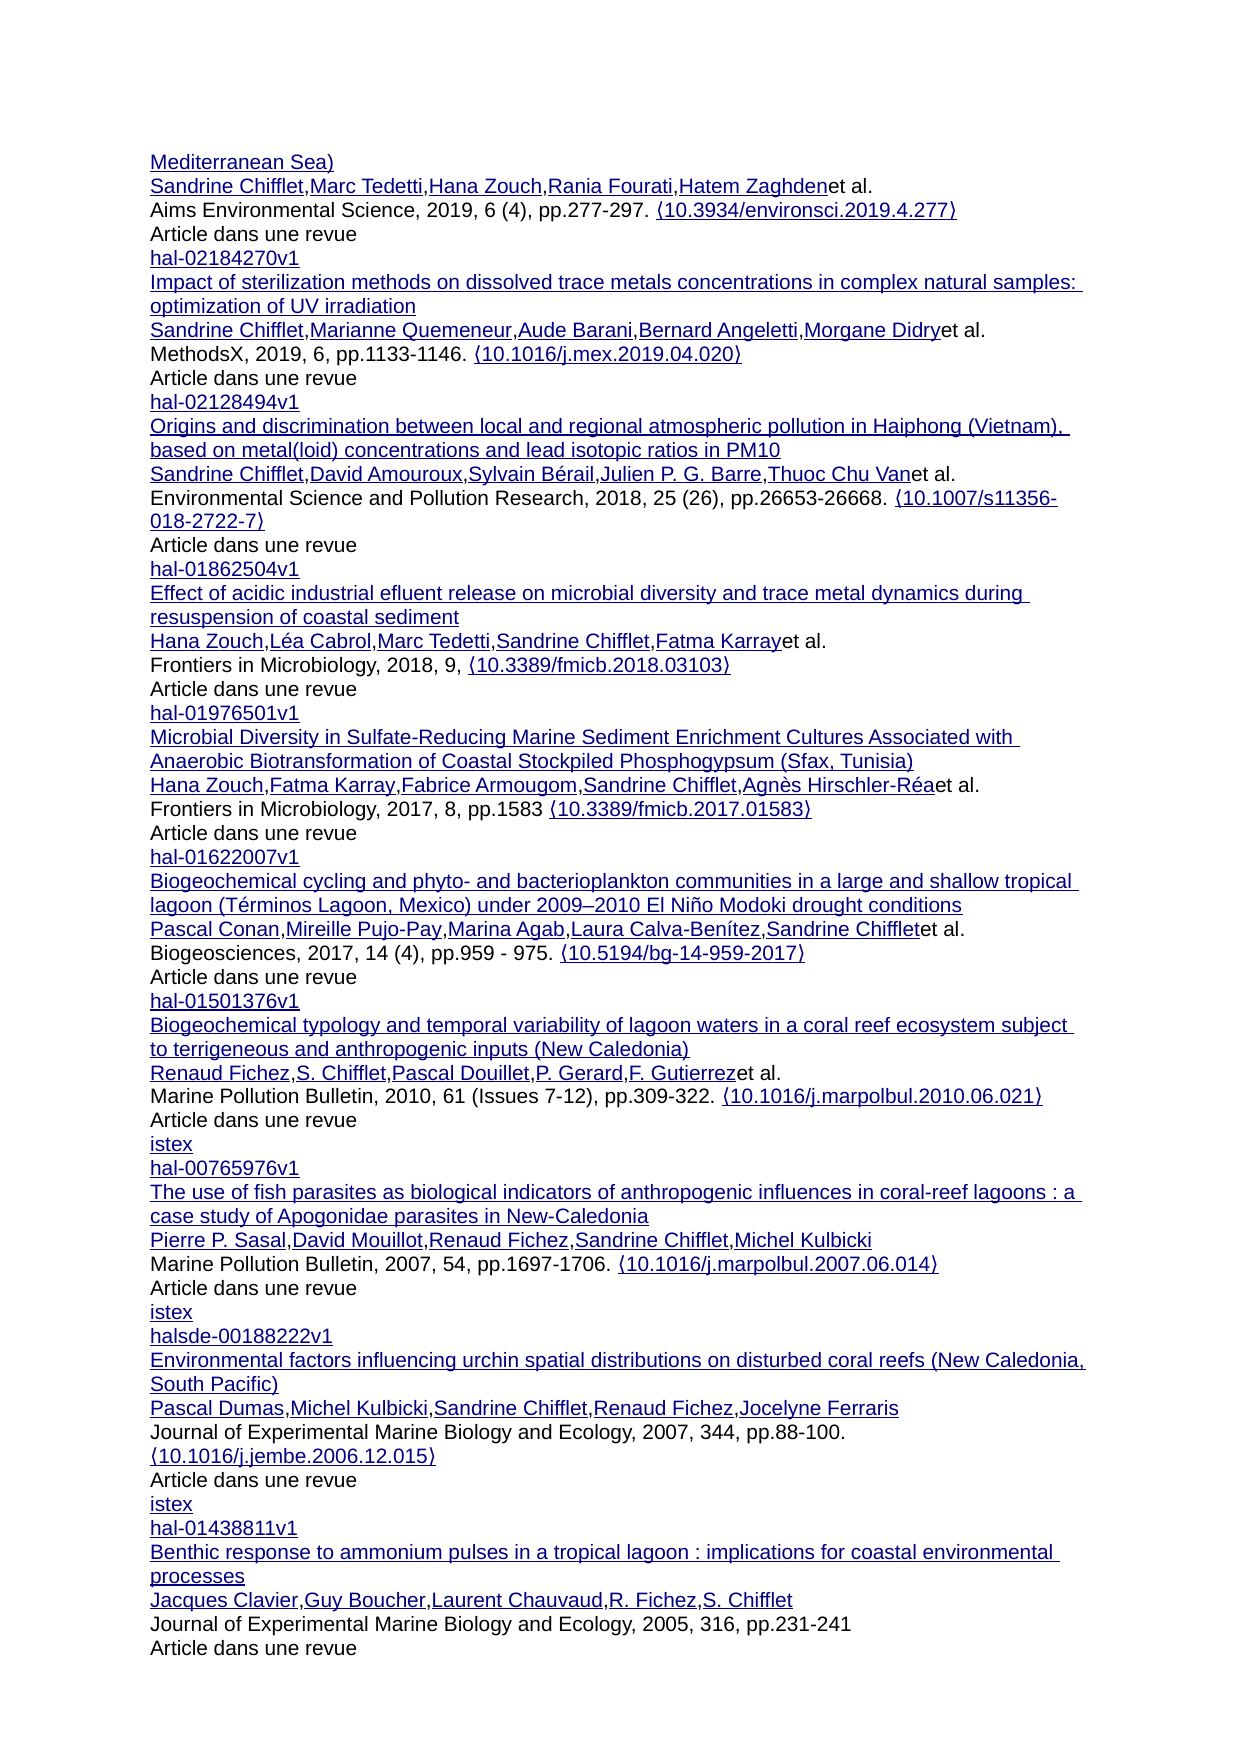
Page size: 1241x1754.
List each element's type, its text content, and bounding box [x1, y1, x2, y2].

table_cell Biogeochemical typology and temporal variability of lagoon waters in a coral reef ecosystem subject to terrigeneous and anthropogenic inputs (New Caledonia) Renaud Fichez,S. Chifflet,Pascal Douillet,P. Gerard,F. Gutierrezet al. Marine Pollution Bulletin, 2010, 61 (Issues 7-12), pp.309-322. ⟨10.1016/j.marpolbul.2010.06.021⟩ Article dans une revue istex hal-00765976v1 [150, 1013, 1090, 1180]
table_cell The use of fish parasites as biological indicators of anthropogenic influences in coral-reef lagoons : a case study of Apogonidae parasites in New-Caledonia Pierre P. Sasal,David Mouillot,Renaud Fichez,Sandrine Chifflet,Michel Kulbicki Marine Pollution Bulletin, 2007, 54, pp.1697-1706. ⟨10.1016/j.marpolbul.2007.06.014⟩ Article dans une revue istex halsde-00188222v1 [150, 1180, 1090, 1348]
table_cell Benthic response to ammonium pulses in a tropical lagoon : implications for coastal environmental processes Jacques Clavier,Guy Boucher,Laurent Chauvaud,R. Fichez,S. Chifflet Journal of Experimental Marine Biology and Ecology, 2005, 316, pp.231-241 Article dans une revue [150, 1540, 1090, 1659]
table_cell Origins and discrimination between local and regional atmospheric pollution in Haiphong (Vietnam), based on metal(loid) concentrations and lead isotopic ratios in PM10 Sandrine Chifflet,David Amouroux,Sylvain Bérail,Julien P. G. Barre,Thuoc Chu Vanet al. Environmental Science and Pollution Research, 2018, 25 (26), pp.26653-26668. ⟨10.1007/s11356-018-2722-7⟩ Article dans une revue hal-01862504v1 [150, 414, 1090, 581]
table_cell Biogeochemical cycling and phyto- and bacterioplankton communities in a large and shallow tropical lagoon (Términos Lagoon, Mexico) under 2009–2010 El Niño Modoki drought conditions Pascal Conan,Mireille Pujo-Pay,Marina Agab,Laura Calva-Benítez,Sandrine Chiffletet al. Biogeosciences, 2017, 14 (4), pp.959 - 975. ⟨10.5194/bg-14-959-2017⟩ Article dans une revue hal-01501376v1 [150, 869, 1090, 1012]
table_cell Impact of sterilization methods on dissolved trace metals concentrations in complex natural samples: optimization of UV irradiation Sandrine Chifflet,Marianne Quemeneur,Aude Barani,Bernard Angeletti,Morgane Didryet al. MethodsX, 2019, 6, pp.1133-1146. ⟨10.1016/j.mex.2019.04.020⟩ Article dans une revue hal-02128494v1 [150, 270, 1090, 413]
table_cell Environmental factors influencing urchin spatial distributions on disturbed coral reefs (New Caledonia, South Pacific) Pascal Dumas,Michel Kulbicki,Sandrine Chifflet,Renaud Fichez,Jocelyne Ferraris Journal of Experimental Marine Biology and Ecology, 2007, 344, pp.88-100. ⟨10.1016/j.jembe.2006.12.015⟩ Article dans une revue istex hal-01438811v1 [150, 1348, 1090, 1539]
table_cell Microbial Diversity in Sulfate-Reducing Marine Sediment Enrichment Cultures Associated with Anaerobic Biotransformation of Coastal Stockpiled Phosphogypsum (Sfax, Tunisia) Hana Zouch,Fatma Karray,Fabrice Armougom,Sandrine Chifflet,Agnès Hirschler-Réaet al. Frontiers in Microbiology, 2017, 8, pp.1583 ⟨10.3389/fmicb.2017.01583⟩ Article dans une revue hal-01622007v1 [150, 725, 1090, 869]
table_cell Mediterranean Sea) Sandrine Chifflet,Marc Tedetti,Hana Zouch,Rania Fourati,Hatem Zaghdenet al. Aims Environmental Science, 2019, 6 (4), pp.277-297. ⟨10.3934/environsci.2019.4.277⟩ Article dans une revue hal-02184270v1 [150, 150, 1090, 270]
table_cell Effect of acidic industrial efluent release on microbial diversity and trace metal dynamics during resuspension of coastal sediment Hana Zouch,Léa Cabrol,Marc Tedetti,Sandrine Chifflet,Fatma Karrayet al. Frontiers in Microbiology, 2018, 9, ⟨10.3389/fmicb.2018.03103⟩ Article dans une revue hal-01976501v1 [150, 581, 1090, 725]
